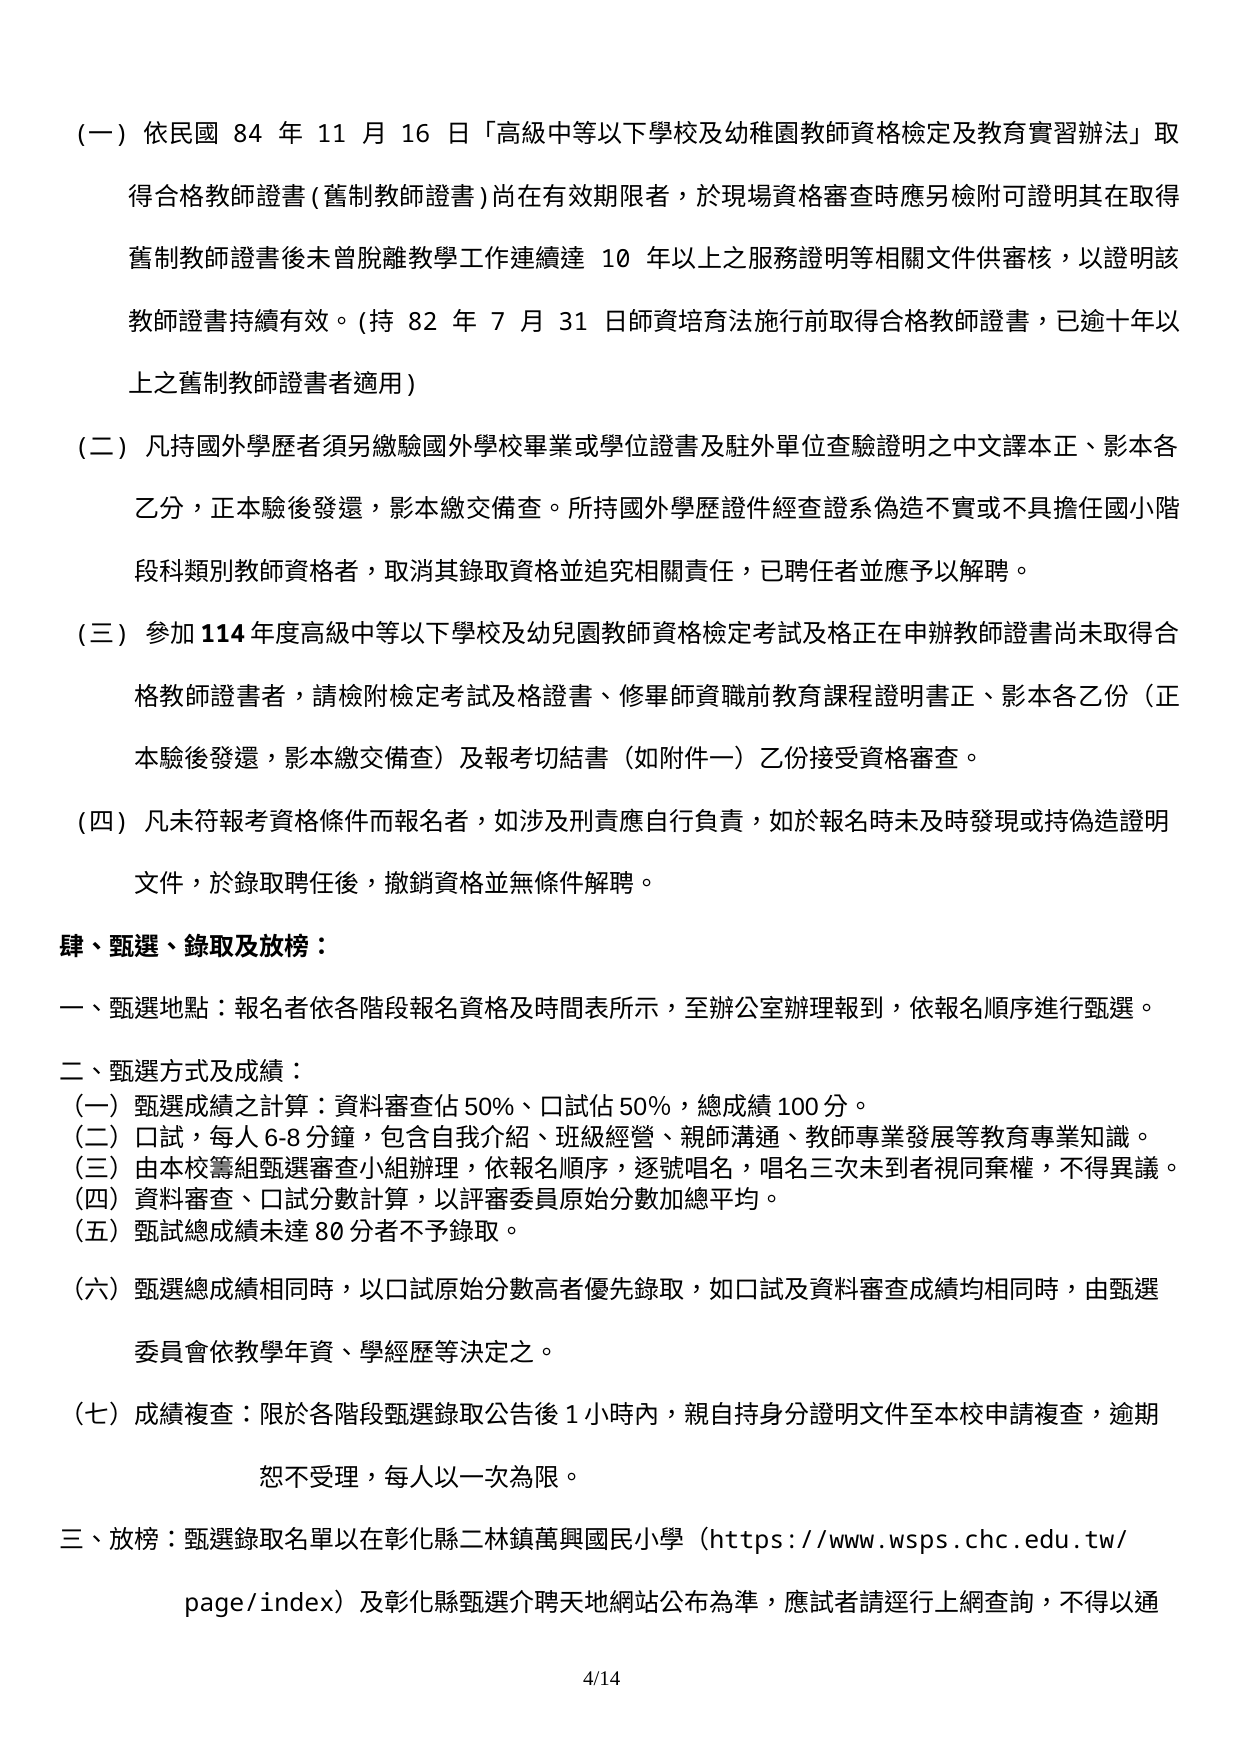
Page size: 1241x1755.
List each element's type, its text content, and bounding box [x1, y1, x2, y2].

text （四）資料審查、口試分數計算，以評審委員原始分數加總平均。 [59, 1184, 1181, 1215]
text （五）甄試總成績未達80分者不予錄取。 [59, 1215, 1181, 1246]
text （一）甄選成績之計算：資料審查佔50%、口試佔50％，總成績100分。 [59, 1090, 1181, 1121]
text （二）口試，每人6-8分鐘，包含自我介紹、班級經營、親師溝通、教師專業發展等教育專業知識。 [59, 1121, 1181, 1152]
text 二、甄選方式及成績： [59, 1027, 1181, 1090]
text （六）甄選總成績相同時，以口試原始分數高者優先錄取，如口試及資料審查成績均相同時，由甄選委員會依教學年資、學經歷等決定之。 [59, 1246, 1181, 1371]
text 肆、甄選、錄取及放榜： [59, 902, 1181, 965]
text （三）由本校籌組甄選審查小組辦理，依報名順序，逐號唱名，唱名三次未到者視同棄權，不得異議。 [59, 1152, 1181, 1184]
text (二) 凡持國外學歷者須另繳驗國外學校畢業或學位證書及駐外單位查驗證明之中文譯本正、影本各乙分，正本驗後發還，影本繳交備查。所持國外學歷證件經查證系偽造不實或不具擔任國小階段科類別教師資格者，取消其錄取資格並追究相關責任，已聘任者並應予以解聘。 [59, 402, 1181, 590]
text 三、放榜：甄選錄取名單以在彰化縣二林鎮萬興國民小學（https://www.wsps.chc.edu.tw/page/index）及彰化縣甄選介聘天地網站公布為準，應試者請逕行上網查詢，不得以通 [59, 1496, 1181, 1621]
text (一) 依民國 84 年 11 月 16 日「高級中等以下學校及幼稚園教師資格檢定及教育實習辦法」取得合格教師證書(舊制教師證書)尚在有效期限者，於現場資格審查時應另檢附可證明其在取得舊制教師證書後未曾脫離教學工作連續達 10 年以上之服務證明等相關文件供審核，以證明該教師證書持續有效。(持 82 年 7 月 31 日師資培育法施行前取得合格教師證書，已逾十年以上之舊制教師證書者適用) [59, 90, 1181, 402]
text 一、甄選地點：報名者依各階段報名資格及時間表所示，至辦公室辦理報到，依報名順序進行甄選。 [59, 965, 1181, 1027]
text (三) 參加114年度高級中等以下學校及幼兒園教師資格檢定考試及格正在申辦教師證書尚未取得合格教師證書者，請檢附檢定考試及格證書、修畢師資職前教育課程證明書正、影本各乙份（正本驗後發還，影本繳交備查）及報考切結書（如附件一）乙份接受資格審查。 [59, 590, 1181, 777]
text （七）成績複查：限於各階段甄選錄取公告後1小時內，親自持身分證明文件至本校申請複查，逾期恕不受理，每人以一次為限。 [59, 1371, 1181, 1496]
text (四) 凡未符報考資格條件而報名者，如涉及刑責應自行負責，如於報名時未及時發現或持偽造證明文件，於錄取聘任後，撤銷資格並無條件解聘。 [59, 777, 1181, 902]
